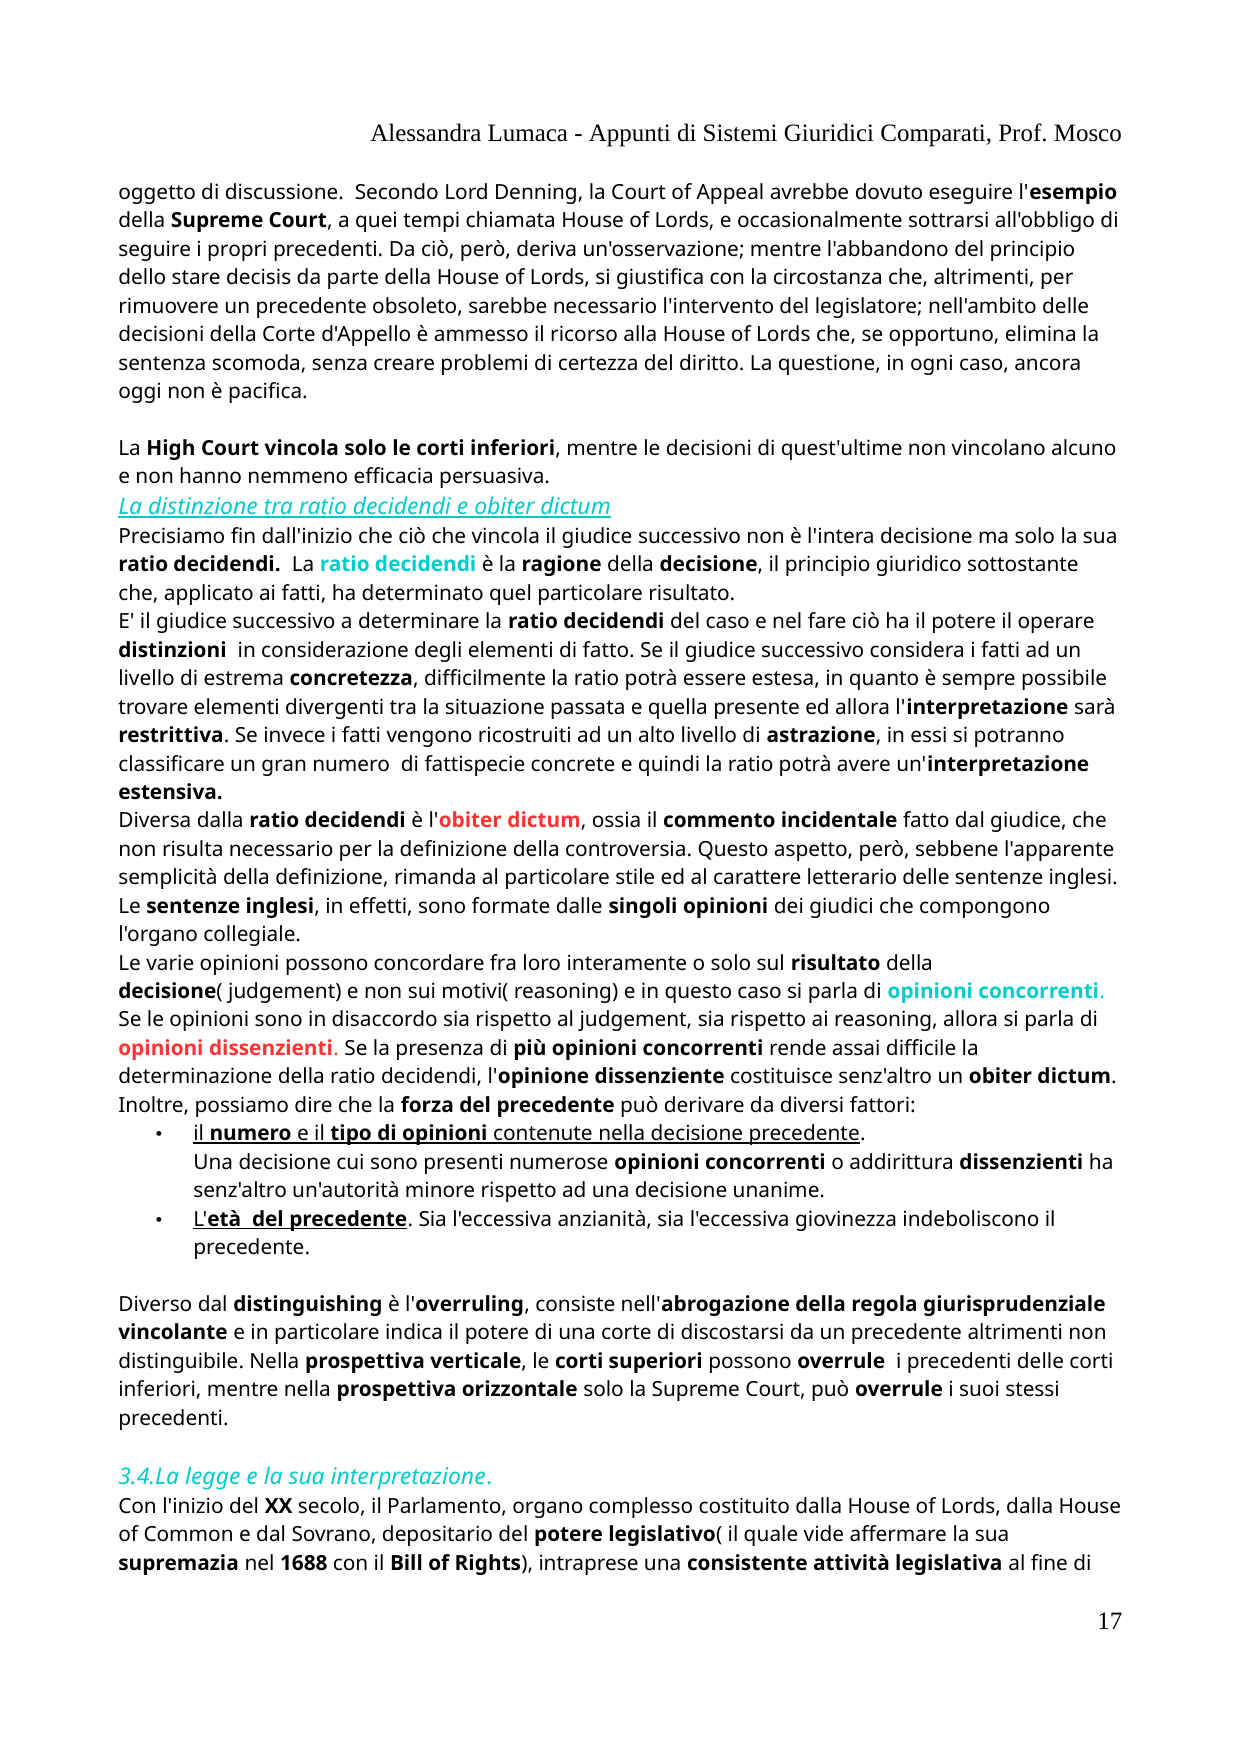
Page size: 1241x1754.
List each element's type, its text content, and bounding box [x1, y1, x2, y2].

text 3.4.La legge e la sua interpretazione. [118, 1459, 1122, 1491]
text Precisiamo fin dall'inizio che ciò che vincola il giudice successivo non è l'intera decisione ma solo la sua ratio decidendi. La ratio decidendi è la ragione della decisione, il principio giuridico sottostante che, applicato ai fatti, ha determinato quel particolare risultato. [118, 521, 1122, 606]
text Inoltre, possiamo dire che la forza del precedente può derivare da diversi fattori: [118, 1090, 1122, 1118]
text Le varie opinioni possono concordare fra loro interamente o solo sul risultato della decisione( judgement) e non sui motivi( reasoning) e in questo caso si parla di opinioni concorrenti. [118, 948, 1122, 1004]
list L'età del precedente. Sia l'eccessiva anzianità, sia l'eccessiva giovinezza indeboliscono il precedente. [156, 1204, 1122, 1261]
list Una decisione cui sono presenti numerose opinioni concorrenti o addirittura dissenzienti ha senz'altro un'autorità minore rispetto ad una decisione unanime. [156, 1147, 1122, 1204]
text La High Court vincola solo le corti inferiori, mentre le decisioni di quest'ultime non vincolano alcuno e non hanno nemmeno efficacia persuasiva. [118, 433, 1122, 490]
text Con l'inizio del XX secolo, il Parlamento, organo complesso costituito dalla House of Lords, dalla House of Common e dal Sovrano, depositario del potere legislativo( il quale vide affermare la sua supremazia nel 1688 con il Bill of Rights), intraprese una consistente attività legislativa al fine di [118, 1491, 1122, 1576]
text Diverso dal distinguishing è l'overruling, consiste nell'abrogazione della regola giurisprudenziale vincolante e in particolare indica il potere di una corte di discostarsi da un precedente altrimenti non distinguibile. Nella prospettiva verticale, le corti superiori possono overrule i precedenti delle corti inferiori, mentre nella prospettiva orizzontale solo la Supreme Court, può overrule i suoi stessi precedenti. [118, 1289, 1122, 1431]
list il numero e il tipo di opinioni contenute nella decisione precedente. [156, 1118, 1122, 1147]
text Se le opinioni sono in disaccordo sia rispetto al judgement, sia rispetto ai reasoning, allora si parla di opinioni dissenzienti. Se la presenza di più opinioni concorrenti rende assai difficile la determinazione della ratio decidendi, l'opinione dissenziente costituisce senz'altro un obiter dictum. [118, 1004, 1122, 1090]
text E' il giudice successivo a determinare la ratio decidendi del caso e nel fare ciò ha il potere il operare distinzioni in considerazione degli elementi di fatto. Se il giudice successivo considera i fatti ad un livello di estrema concretezza, difficilmente la ratio potrà essere estesa, in quanto è sempre possibile trovare elementi divergenti tra la situazione passata e quella presente ed allora l'interpretazione sarà restrittiva. Se invece i fatti vengono ricostruiti ad un alto livello di astrazione, in essi si potranno classificare un gran numero di fattispecie concrete e quindi la ratio potrà avere un'interpretazione estensiva. [118, 606, 1122, 806]
text Diversa dalla ratio decidendi è l'obiter dictum, ossia il commento incidentale fatto dal giudice, che non risulta necessario per la definizione della controversia. Questo aspetto, però, sebbene l'apparente semplicità della definizione, rimanda al particolare stile ed al carattere letterario delle sentenze inglesi. Le sentenze inglesi, in effetti, sono formate dalle singoli opinioni dei giudici che compongono l'organo collegiale. [118, 806, 1122, 948]
text oggetto di discussione. Secondo Lord Denning, la Court of Appeal avrebbe dovuto eseguire l'esempio della Supreme Court, a quei tempi chiamata House of Lords, e occasionalmente sottrarsi all'obbligo di seguire i propri precedenti. Da ciò, però, deriva un'osservazione; mentre l'abbandono del principio dello stare decisis da parte della House of Lords, si giustifica con la circostanza che, altrimenti, per rimuovere un precedente obsoleto, sarebbe necessario l'intervento del legislatore; nell'ambito delle decisioni della Corte d'Appello è ammesso il ricorso alla House of Lords che, se opportuno, elimina la sentenza scomoda, senza creare problemi di certezza del diritto. La questione, in ogni caso, ancora oggi non è pacifica. [118, 177, 1122, 404]
text La distinzione tra ratio decidendi e obiter dictum [118, 490, 1122, 521]
